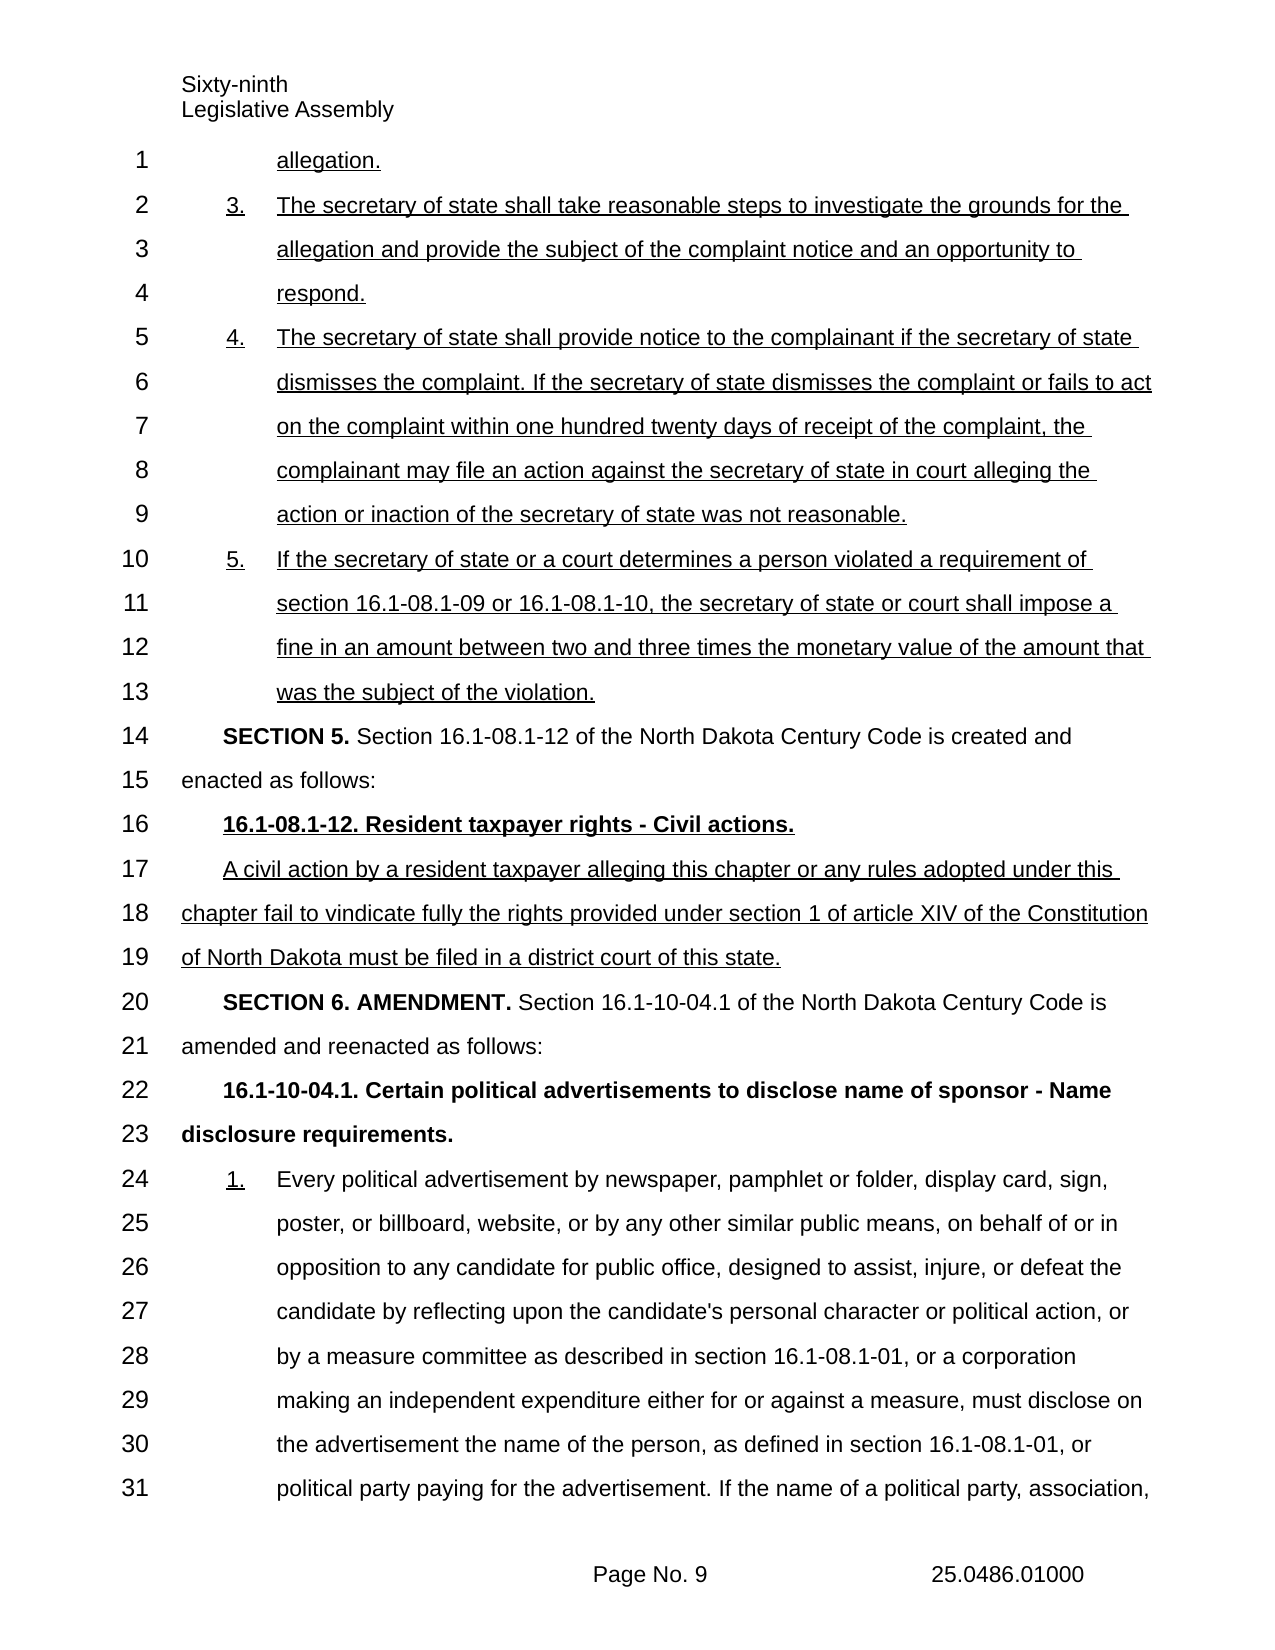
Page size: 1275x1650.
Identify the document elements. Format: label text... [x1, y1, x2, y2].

subtitle 16.1‑10‑04.1. Certain political advertisements to disclose name of sponsor ‑ Name disclosure requirements. [181, 1063, 1154, 1152]
text A civil action by a resident taxpayer alleging this chapter or any rules adopted under this chapter fail to vindicate fully the rights provided under section 1 of article XIV of the Constitution of North Dakota must be filed in a district court of this state. [181, 842, 1154, 974]
text 1. Every political advertisement by newspaper, pamphlet or folder, display card, sign, poster, or billboard, website, or by any other similar public means, on behalf of or in opposition to any candidate for public office, designed to assist, injure, or defeat the candidate by reflecting upon the candidate's personal character or political action, or by a measure committee as described in section 16.1‑08.1‑01, or a corporation making an independent expenditure either for or against a measure, must disclose on the advertisement the name of the person, as defined in section 16.1‑08.1‑01, or political party paying for the advertisement. If the name of a political party, association, [181, 1152, 1154, 1506]
text SECTION 6. AMENDMENT. Section 16.1‑10‑04.1 of the North Dakota Century Code is amended and reenacted as follows: [181, 974, 1154, 1063]
text 5. If the secretary of state or a court determines a person violated a requirement of section 16.1‑08.1‑09 or 16.1‑08.1‑10, the secretary of state or court shall impose a fine in an amount between two and three times the monetary value of the amount that was the subject of the violation. [181, 532, 1154, 709]
text 4. The secretary of state shall provide notice to the complainant if the secretary of state dismisses the complaint. If the secretary of state dismisses the complaint or fails to act on the complaint within one hundred twenty days of receipt of the complaint, the complainant may file an action against the secretary of state in court alleging the action or inaction of the secretary of state was not reasonable. [181, 310, 1154, 532]
text SECTION 5. Section 16.1‑08.1‑12 of the North Dakota Century Code is created and enacted as follows: [181, 709, 1154, 797]
text allegation. [181, 133, 1154, 178]
subtitle 16.1‑08.1‑12. Resident taxpayer rights - Civil actions. [181, 797, 1154, 842]
text 3. The secretary of state shall take reasonable steps to investigate the grounds for the allegation and provide the subject of the complaint notice and an opportunity to respond. [181, 178, 1154, 310]
